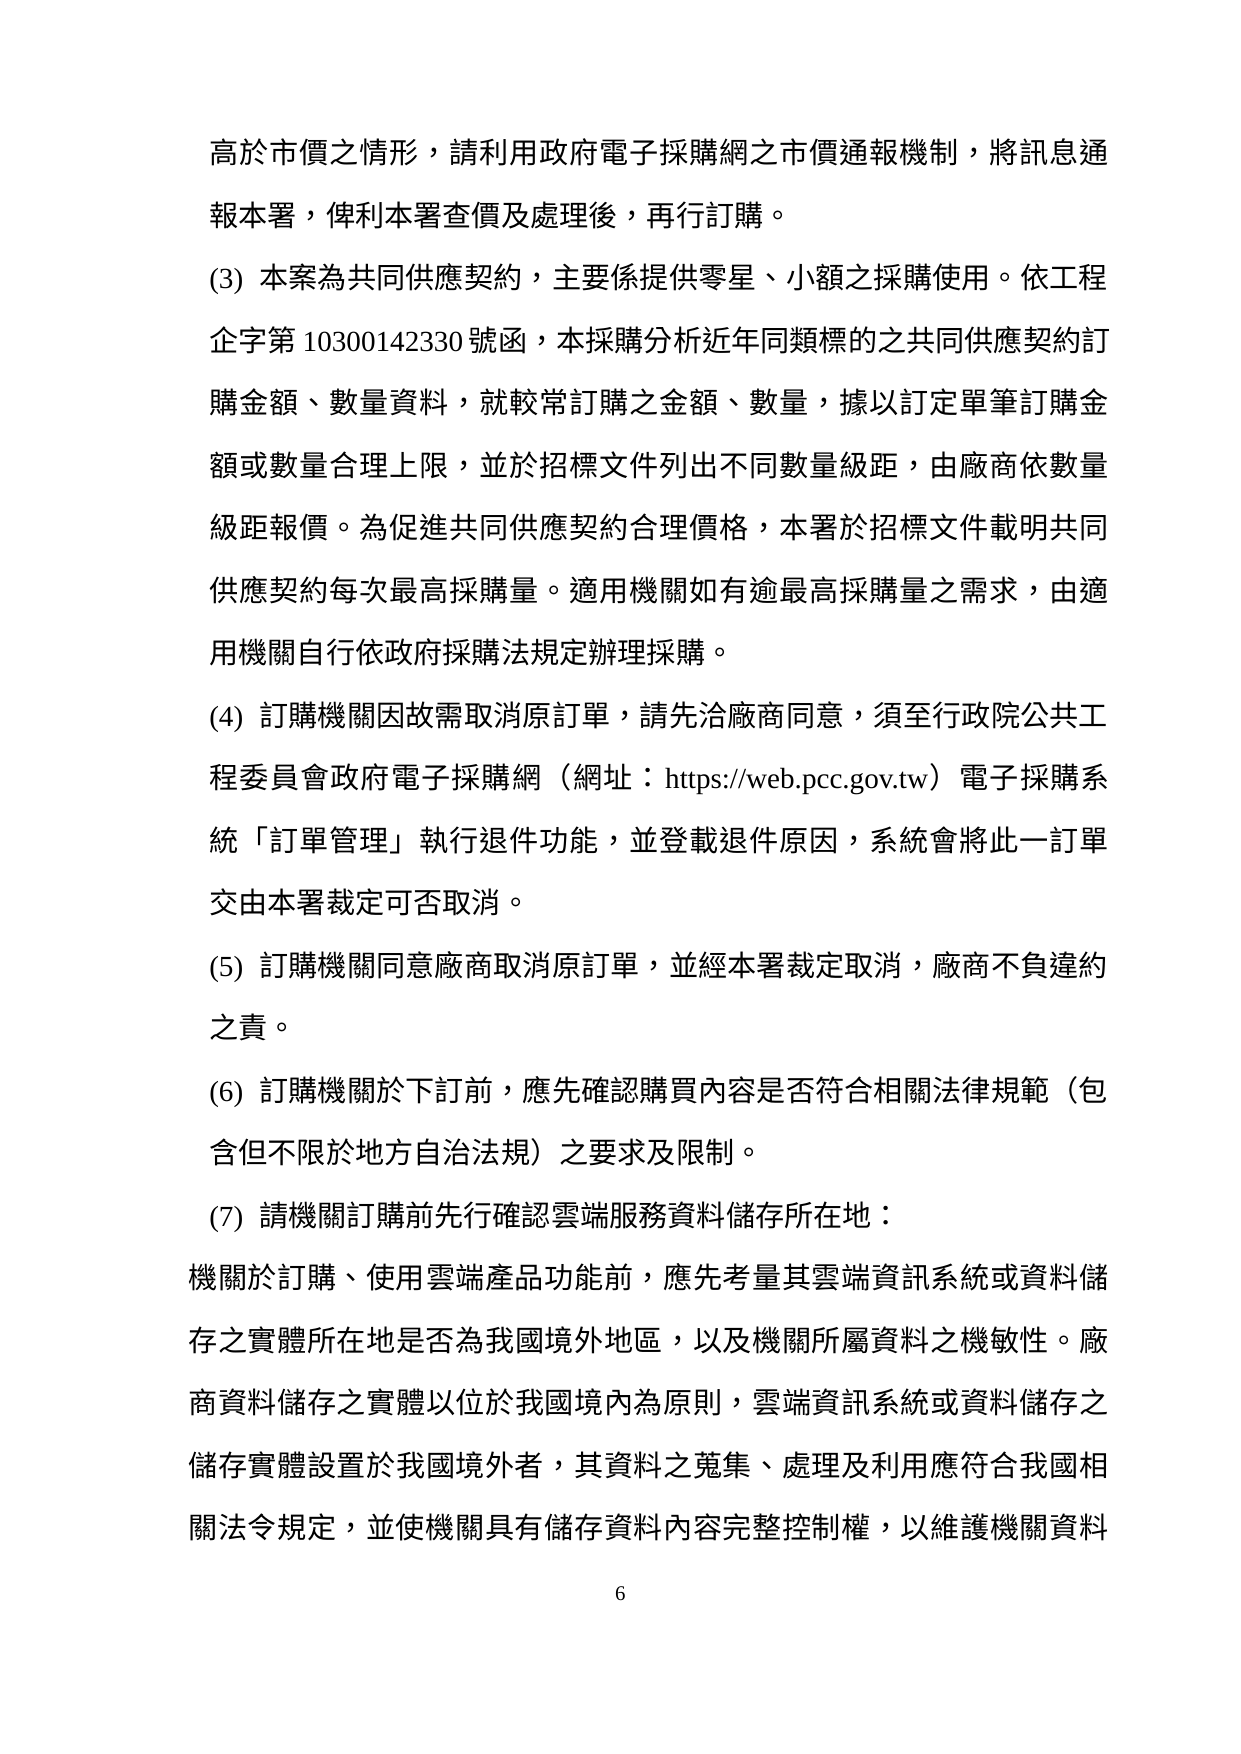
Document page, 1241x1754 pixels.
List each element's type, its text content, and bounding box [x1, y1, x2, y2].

list 訂購機關同意廠商取消原訂單，並經本署裁定取消，廠商不負違約之責。 [209, 922, 1110, 1047]
list 訂購機關於下訂前，應先確認購買內容是否符合相關法律規範（包含但不限於地方自治法規）之要求及限制。 [209, 1047, 1110, 1172]
list 請機關訂購前先行確認雲端服務資料儲存所在地： [209, 1172, 1110, 1234]
list 高於市價之情形，請利用政府電子採購網之市價通報機制，將訊息通報本署，俾利本署查價及處理後，再行訂購。 [209, 109, 1110, 234]
list 訂購機關因故需取消原訂單，請先洽廠商同意，須至行政院公共工程委員會政府電子採購網（網址：https://web.pcc.gov.tw）電子採購系統「訂單管理」執行退件功能，並登載退件原因，系統會將此一訂單交由本署裁定可否取消。 [209, 672, 1110, 922]
text 機關於訂購、使用雲端產品功能前，應先考量其雲端資訊系統或資料儲存之實體所在地是否為我國境外地區，以及機關所屬資料之機敏性。廠商資料儲存之實體以位於我國境內為原則，雲端資訊系統或資料儲存之儲存實體設置於我國境外者，其資料之蒐集、處理及利用應符合我國相關法令規定，並使機關具有儲存資料內容完整控制權，以維護機關資料 [188, 1234, 1110, 1547]
list 本案為共同供應契約，主要係提供零星、小額之採購使用。依工程企字第10300142330號函，本採購分析近年同類標的之共同供應契約訂購金額、數量資料，就較常訂購之金額、數量，據以訂定單筆訂購金額或數量合理上限，並於招標文件列出不同數量級距，由廠商依數量級距報價。為促進共同供應契約合理價格，本署於招標文件載明共同供應契約每次最高採購量。適用機關如有逾最高採購量之需求，由適用機關自行依政府採購法規定辦理採購。 [209, 234, 1110, 672]
